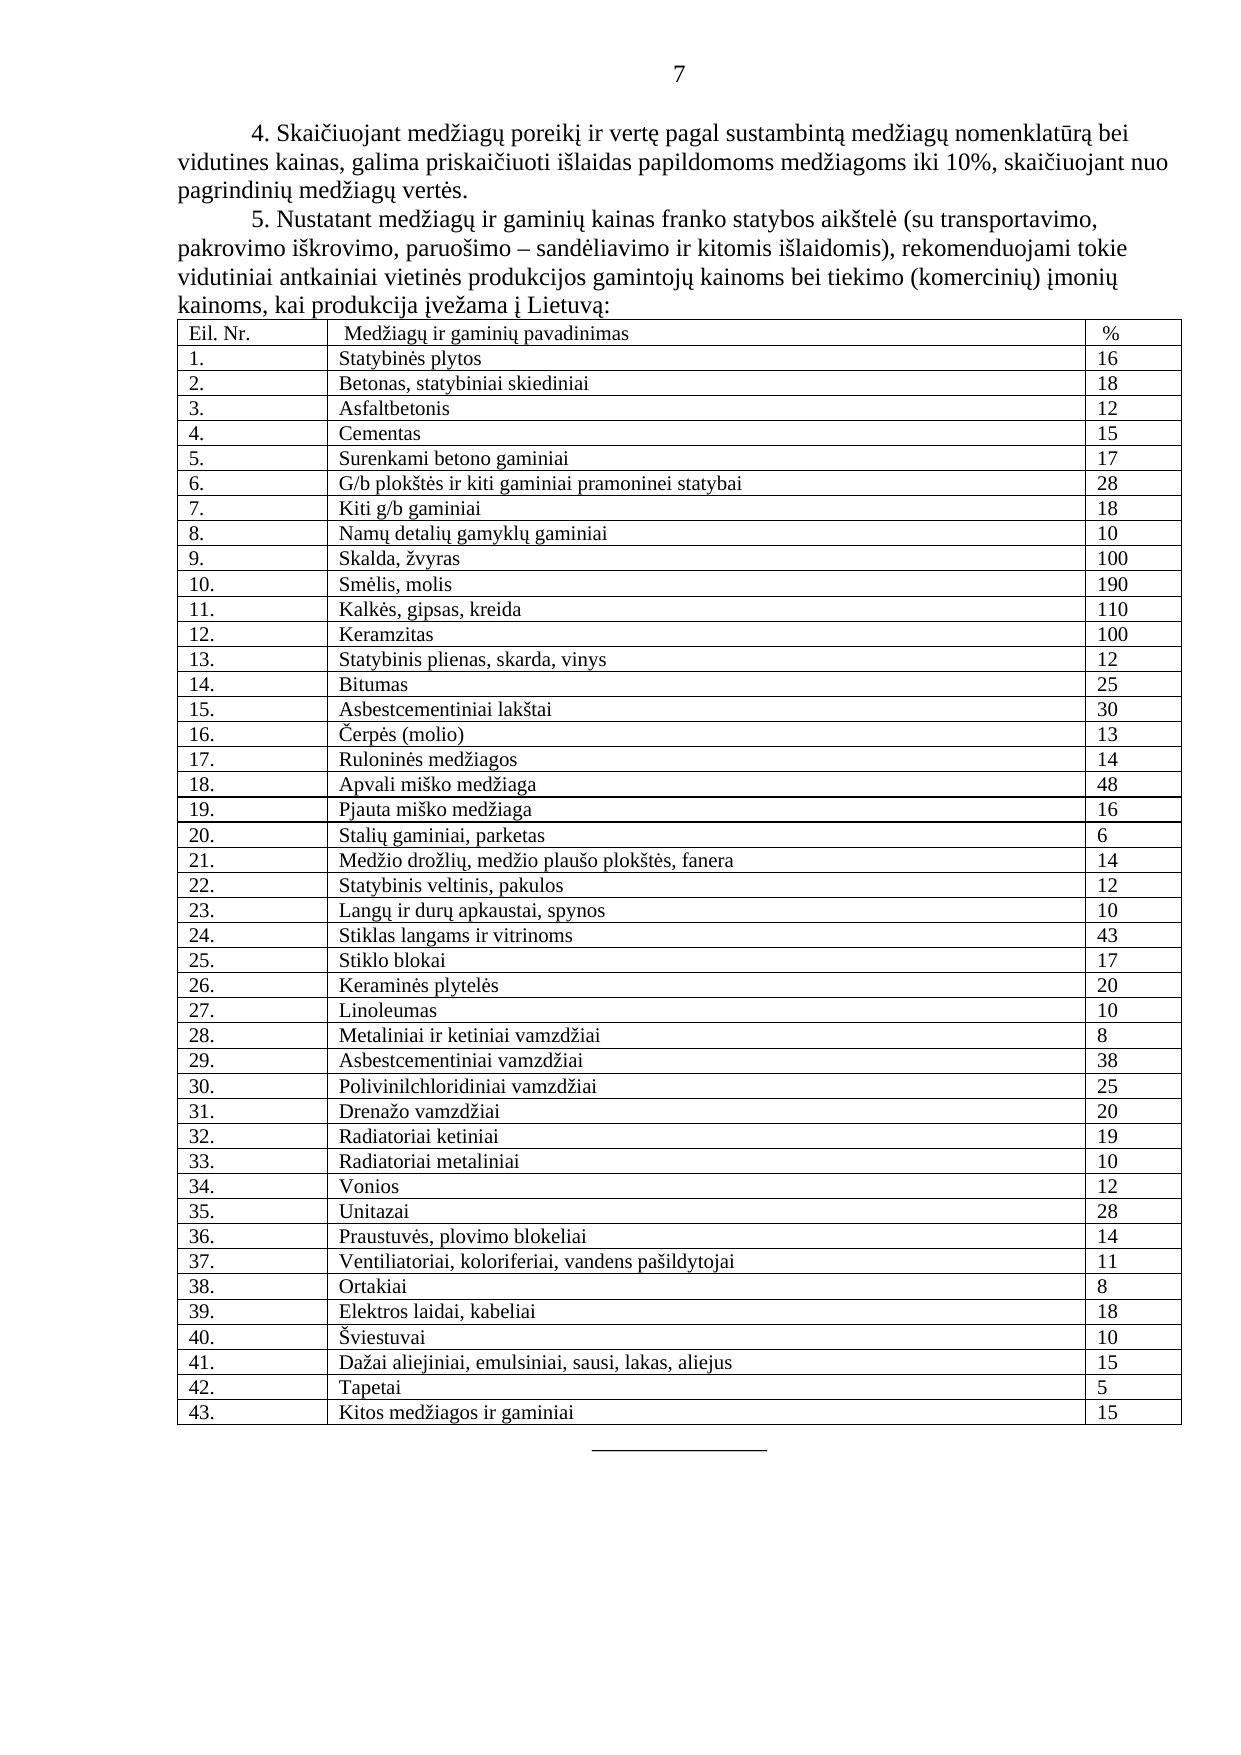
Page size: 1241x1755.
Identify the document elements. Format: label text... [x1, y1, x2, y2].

table_cell 28 [1086, 471, 1181, 495]
table_cell 8 [1086, 1023, 1181, 1047]
table_cell Radiatoriai metaliniai [328, 1149, 1085, 1173]
table_cell Statybinės plytos [328, 346, 1085, 369]
table_cell 33. [178, 1149, 327, 1173]
table_cell 10 [1086, 998, 1181, 1022]
table_cell 14 [1086, 747, 1181, 771]
table_cell Stalių gaminiai, parketas [328, 823, 1085, 847]
table_cell 100 [1086, 622, 1181, 646]
table_cell 26. [178, 973, 327, 997]
table_cell 13 [1086, 722, 1181, 746]
table_cell Unitazai [328, 1199, 1085, 1223]
table_cell 6. [178, 471, 327, 495]
table_cell 12 [1086, 647, 1181, 671]
table_cell Ruloninės medžiagos [328, 747, 1085, 771]
table_cell Smėlis, molis [328, 571, 1085, 596]
table_cell Betonas, statybiniai skiediniai [328, 371, 1085, 395]
table_cell Stiklo blokai [328, 948, 1085, 972]
table_cell Dažai aliejiniai, emulsiniai, sausi, lakas, aliejus [328, 1350, 1085, 1374]
table_cell 30 [1086, 697, 1181, 721]
table_cell 20 [1086, 1099, 1181, 1123]
table_cell 10 [1086, 1149, 1181, 1173]
table_cell 29. [178, 1049, 327, 1072]
table_cell 21. [178, 848, 327, 872]
table_cell 41. [178, 1350, 327, 1374]
table_cell Radiatoriai ketiniai [328, 1124, 1085, 1148]
table_cell 19 [1086, 1124, 1181, 1148]
table_cell 28. [178, 1023, 327, 1047]
table_cell 35. [178, 1199, 327, 1223]
table_cell 37. [178, 1249, 327, 1273]
table_cell 18 [1086, 371, 1181, 395]
table_cell Asbestcementiniai lakštai [328, 697, 1085, 721]
table_cell 4. [178, 421, 327, 445]
table_header % [1086, 320, 1181, 344]
table_cell 18 [1086, 496, 1181, 520]
table_cell 110 [1086, 597, 1181, 621]
table_cell 20 [1086, 973, 1181, 997]
table_cell Praustuvės, plovimo blokeliai [328, 1224, 1085, 1248]
table_cell 3. [178, 396, 327, 420]
text ______________ [177, 1425, 1181, 1454]
table_cell 8 [1086, 1274, 1181, 1298]
table_cell 15. [178, 697, 327, 721]
table_cell 10. [178, 571, 327, 596]
table_cell 24. [178, 923, 327, 947]
table_cell 12 [1086, 396, 1181, 420]
table_cell Surenkami betono gaminiai [328, 446, 1085, 470]
table_cell Šviestuvai [328, 1325, 1085, 1349]
table_cell 12. [178, 622, 327, 646]
table_cell Asfaltbetonis [328, 396, 1085, 420]
table_cell Stiklas langams ir vitrinoms [328, 923, 1085, 947]
table_cell 15 [1086, 1400, 1181, 1424]
table_cell G/b plokštės ir kiti gaminiai pramoninei statybai [328, 471, 1085, 495]
table_cell Bitumas [328, 672, 1085, 696]
table_cell Cementas [328, 421, 1085, 445]
table_cell 10 [1086, 1325, 1181, 1349]
table_cell 31. [178, 1099, 327, 1123]
table_cell 17 [1086, 948, 1181, 972]
text 4. Skaičiuojant medžiagų poreikį ir vertę pagal sustambintą medžiagų nomenklatūrą bei vidutines kainas, galima priskaičiuoti išlaidas papildomoms medžiagoms iki 10%, skaičiuojant nuo pagrindinių medžiagų vertės. [177, 118, 1181, 204]
table_cell 10 [1086, 898, 1181, 922]
table_cell 10 [1086, 521, 1181, 545]
table_cell Pjauta miško medžiaga [328, 798, 1085, 821]
table_cell 14 [1086, 1224, 1181, 1248]
table_cell 5 [1086, 1375, 1181, 1399]
table_cell Asbestcementiniai vamzdžiai [328, 1049, 1085, 1072]
table_cell Namų detalių gamyklų gaminiai [328, 521, 1085, 545]
table_cell 17 [1086, 446, 1181, 470]
table_cell 9. [178, 546, 327, 570]
table_cell Ortakiai [328, 1274, 1085, 1298]
table_cell 12 [1086, 873, 1181, 897]
table_cell Čerpės (molio) [328, 722, 1085, 746]
table_cell 12 [1086, 1174, 1181, 1198]
table_cell Kitos medžiagos ir gaminiai [328, 1400, 1085, 1424]
table_cell 6 [1086, 823, 1181, 847]
table_cell 18. [178, 772, 327, 796]
table_cell 19. [178, 798, 327, 821]
table_cell Elektros laidai, kabeliai [328, 1300, 1085, 1323]
table_cell 16. [178, 722, 327, 746]
table_cell 14 [1086, 848, 1181, 872]
table_cell 48 [1086, 772, 1181, 796]
table_cell 16 [1086, 346, 1181, 369]
table_cell 15 [1086, 1350, 1181, 1374]
table_cell 36. [178, 1224, 327, 1248]
table_cell Vonios [328, 1174, 1085, 1198]
table_cell Keramzitas [328, 622, 1085, 646]
table_header Medžiagų ir gaminių pavadinimas [328, 320, 1085, 344]
table_cell Langų ir durų apkaustai, spynos [328, 898, 1085, 922]
table_cell Statybinis plienas, skarda, vinys [328, 647, 1085, 671]
table_cell 43. [178, 1400, 327, 1424]
table_cell Kalkės, gipsas, kreida [328, 597, 1085, 621]
table_cell 20. [178, 823, 327, 847]
table_cell Linoleumas [328, 998, 1085, 1022]
table_cell 5. [178, 446, 327, 470]
table_cell 16 [1086, 798, 1181, 821]
table_cell 1. [178, 346, 327, 369]
table_cell 100 [1086, 546, 1181, 570]
table_cell Keraminės plytelės [328, 973, 1085, 997]
table_cell 11. [178, 597, 327, 621]
table_cell 11 [1086, 1249, 1181, 1273]
table_cell 2. [178, 371, 327, 395]
table_cell 34. [178, 1174, 327, 1198]
table_cell 39. [178, 1300, 327, 1323]
table_cell 7. [178, 496, 327, 520]
table_cell Drenažo vamzdžiai [328, 1099, 1085, 1123]
table_cell Statybinis veltinis, pakulos [328, 873, 1085, 897]
table_cell 40. [178, 1325, 327, 1349]
table_cell 38. [178, 1274, 327, 1298]
table_cell 43 [1086, 923, 1181, 947]
table_cell Ventiliatoriai, koloriferiai, vandens pašildytojai [328, 1249, 1085, 1273]
table_cell Metaliniai ir ketiniai vamzdžiai [328, 1023, 1085, 1047]
table_cell 38 [1086, 1049, 1181, 1072]
table_cell 25. [178, 948, 327, 972]
table_cell Medžio drožlių, medžio plaušo plokštės, fanera [328, 848, 1085, 872]
table_cell 30. [178, 1074, 327, 1098]
table_cell 28 [1086, 1199, 1181, 1223]
table_cell 22. [178, 873, 327, 897]
table_cell 15 [1086, 421, 1181, 445]
table_cell Tapetai [328, 1375, 1085, 1399]
table_cell 42. [178, 1375, 327, 1399]
table_cell 25 [1086, 672, 1181, 696]
table_cell Kiti g/b gaminiai [328, 496, 1085, 520]
table_cell Apvali miško medžiaga [328, 772, 1085, 796]
table_cell 190 [1086, 571, 1181, 596]
table_cell 14. [178, 672, 327, 696]
table_header Eil. Nr. [178, 320, 327, 344]
table_cell 17. [178, 747, 327, 771]
table_cell 27. [178, 998, 327, 1022]
table_cell Polivinilchloridiniai vamzdžiai [328, 1074, 1085, 1098]
table_cell Skalda, žvyras [328, 546, 1085, 570]
table_cell 18 [1086, 1300, 1181, 1323]
table_cell 25 [1086, 1074, 1181, 1098]
table_cell 32. [178, 1124, 327, 1148]
table_cell 23. [178, 898, 327, 922]
text 5. Nustatant medžiagų ir gaminių kainas franko statybos aikštelė (su transportavimo, pakrovimo iškrovimo, paruošimo – sandėliavimo ir kitomis išlaidomis), rekomenduojami tokie vidutiniai antkainiai vietinės produkcijos gamintojų kainoms bei tiekimo (komercinių) įmonių kainoms, kai produkcija įvežama į Lietuvą: [177, 204, 1181, 319]
table_cell 8. [178, 521, 327, 545]
table_cell 13. [178, 647, 327, 671]
